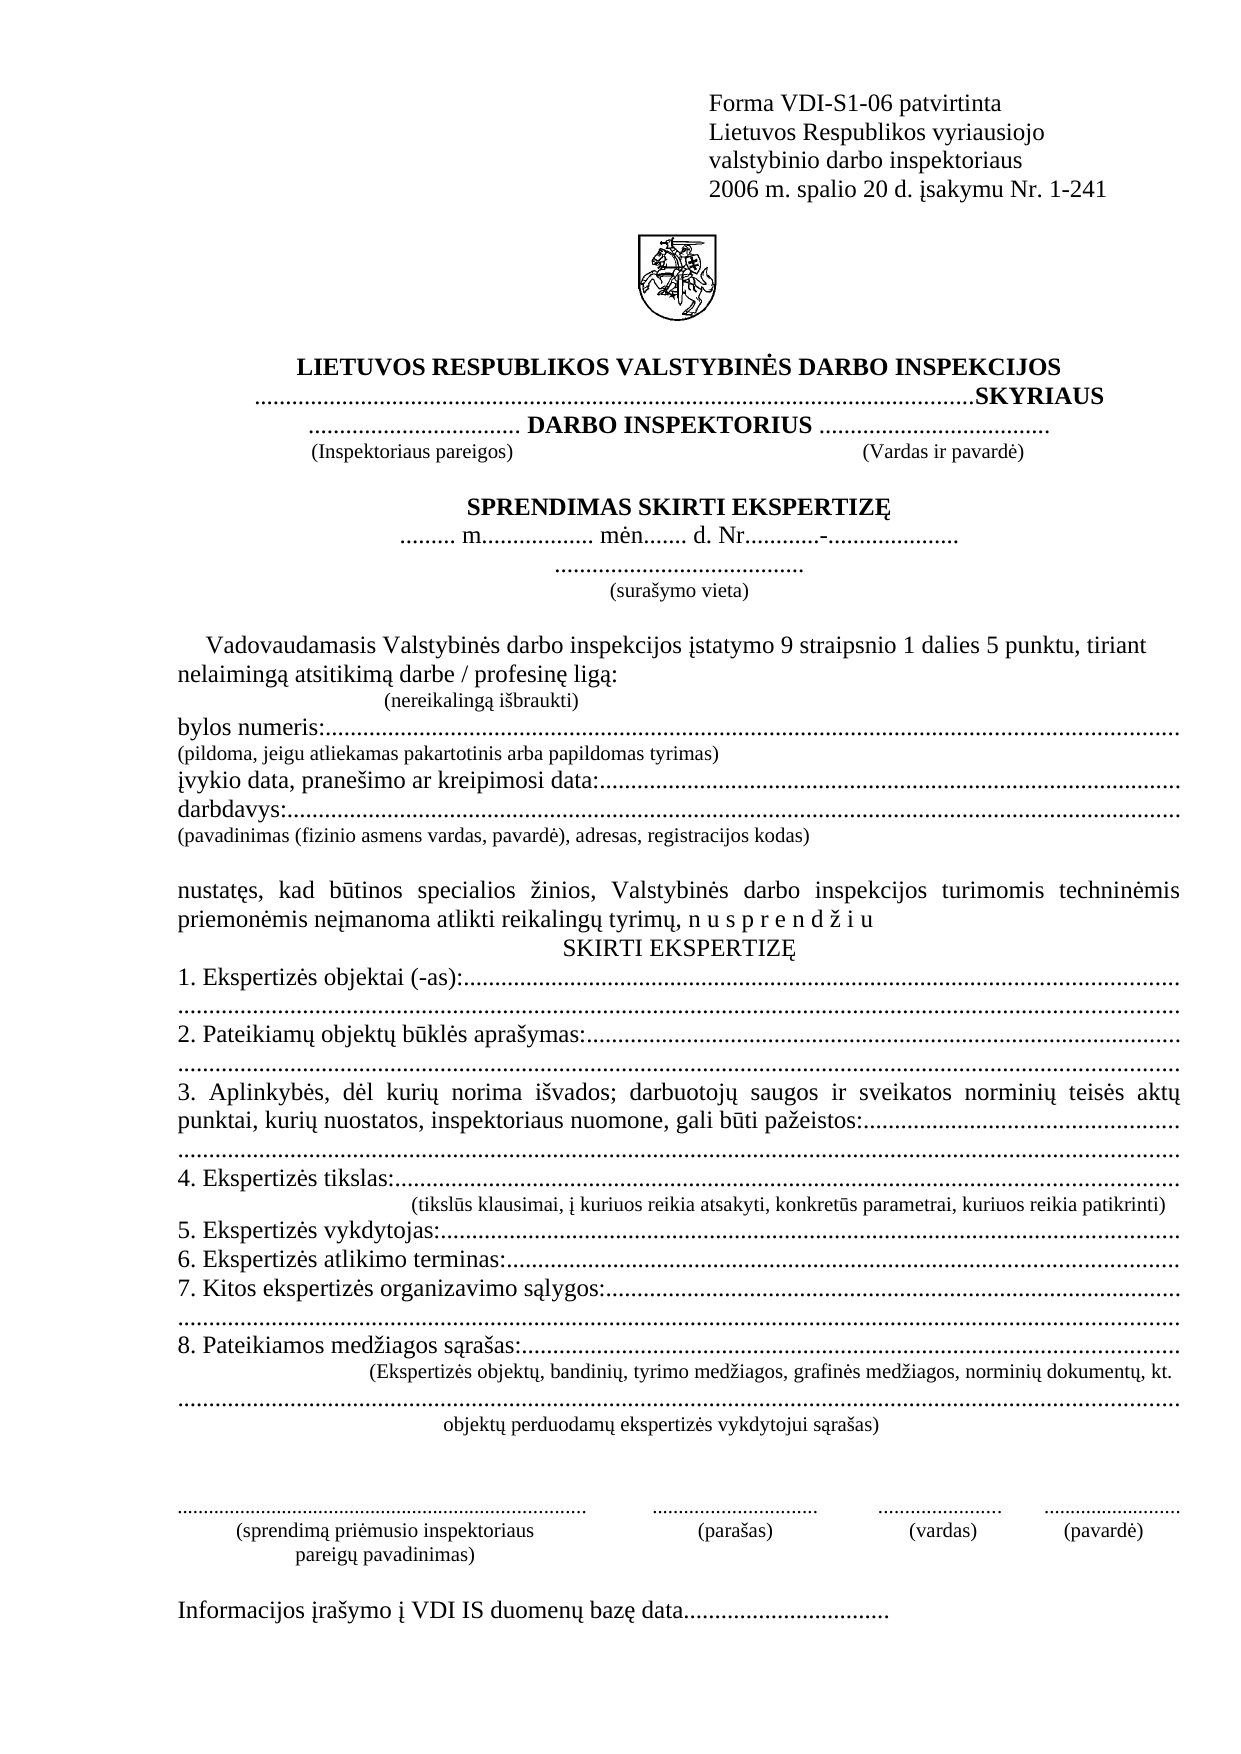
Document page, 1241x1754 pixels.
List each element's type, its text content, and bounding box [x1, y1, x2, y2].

text ........................................ [177, 549, 1181, 578]
text pareigų pavadinimas) [177, 1542, 1181, 1566]
text darbdavys: [177, 794, 1181, 822]
text (Inspektoriaus pareigos) (Vardas ir pavardė) [177, 439, 1181, 463]
text Vadovaudamasis Valstybinės darbo inspekcijos įstatymo 9 straipsnio 1 dalies 5 punktu, tiriant [177, 631, 1181, 659]
text . [177, 1383, 1181, 1412]
text (surašymo vieta) [177, 578, 1181, 602]
text (tikslūs klausimai, į kuriuos reikia atsakyti, konkretūs parametrai, kuriuos reikia patikrinti) [177, 1192, 1181, 1216]
text DARBO INSPEKTORIUS [177, 410, 1181, 439]
text 3. Aplinkybės, dėl kurių norima išvados; darbuotojų saugos ir sveikatos norminių teisės aktų punktai, kurių nuostatos, inspektoriaus nuomone, gali būti pažeistos: [177, 1077, 1181, 1134]
text SKIRTI EKSPERTIZĘ [177, 933, 1181, 962]
text 8. Pateikiamos medžiagos sąrašas: [177, 1331, 1181, 1359]
text 4. Ekspertizės tikslas: [177, 1163, 1181, 1192]
text (pildoma, jeigu atliekamas pakartotinis arba papildomas tyrimas) [177, 741, 1181, 765]
text objektų perduodamų ekspertizės vykdytojui sąrašas) [177, 1412, 1181, 1436]
text . SKYRIAUS [177, 381, 1181, 410]
text . [177, 1048, 1181, 1077]
text 7. Kitos ekspertizės organizavimo sąlygos: [177, 1273, 1181, 1302]
text SPRENDIMAS SKIRTI EKSPERTIZĘ [177, 492, 1181, 520]
text (nereikalingą išbraukti) [177, 688, 1181, 712]
text nelaimingą atsitikimą darbe / profesinę ligą: [177, 659, 1181, 688]
text (Ekspertizės objektų, bandinių, tyrimo medžiagos, grafinės medžiagos, norminių dokumentų, kt. [177, 1359, 1181, 1383]
text Lietuvos Respublikos vyriausiojo [177, 117, 1181, 145]
text valstybinio darbo inspektoriaus [177, 145, 1181, 174]
text 5. Ekspertizės vykdytojas: [177, 1216, 1181, 1244]
text (sprendimą priėmusio inspektoriaus (parašas) (vardas) (pavardė) [177, 1518, 1181, 1542]
text 1. Ekspertizės objektai (-as): [177, 962, 1181, 990]
text įvykio data, pranešimo ar kreipimosi data: [177, 765, 1181, 794]
text nustatęs, kad būtinos specialios žinios, Valstybinės darbo inspekcijos turimomis techninėmis priemonėmis neįmanoma atlikti reikalingų tyrimų, nusprendžiu [177, 875, 1181, 933]
text . [177, 990, 1181, 1019]
text Informacijos įrašymo į VDI IS duomenų bazę data [177, 1595, 1181, 1623]
text 2. Pateikiamų objektų būklės aprašymas: [177, 1019, 1181, 1048]
text (pavadinimas (fizinio asmens vardas, pavardė), adresas, registracijos kodas) [177, 822, 1181, 847]
text . [177, 1302, 1181, 1331]
text LIETUVOS RESPUBLIKOS VALSTYBINĖS DARBO INSPEKCIJOS [177, 352, 1181, 381]
text 6. Ekspertizės atlikimo terminas: [177, 1244, 1181, 1273]
text 2006 m. spalio 20 d. įsakymu Nr. 1-241 [177, 174, 1181, 203]
text Forma VDI-S1-06 patvirtinta [177, 88, 1181, 117]
text bylos numeris: [177, 712, 1181, 741]
text ......... m.................. mėn....... d. Nr............-..................... [177, 520, 1181, 549]
text . [177, 1134, 1181, 1163]
